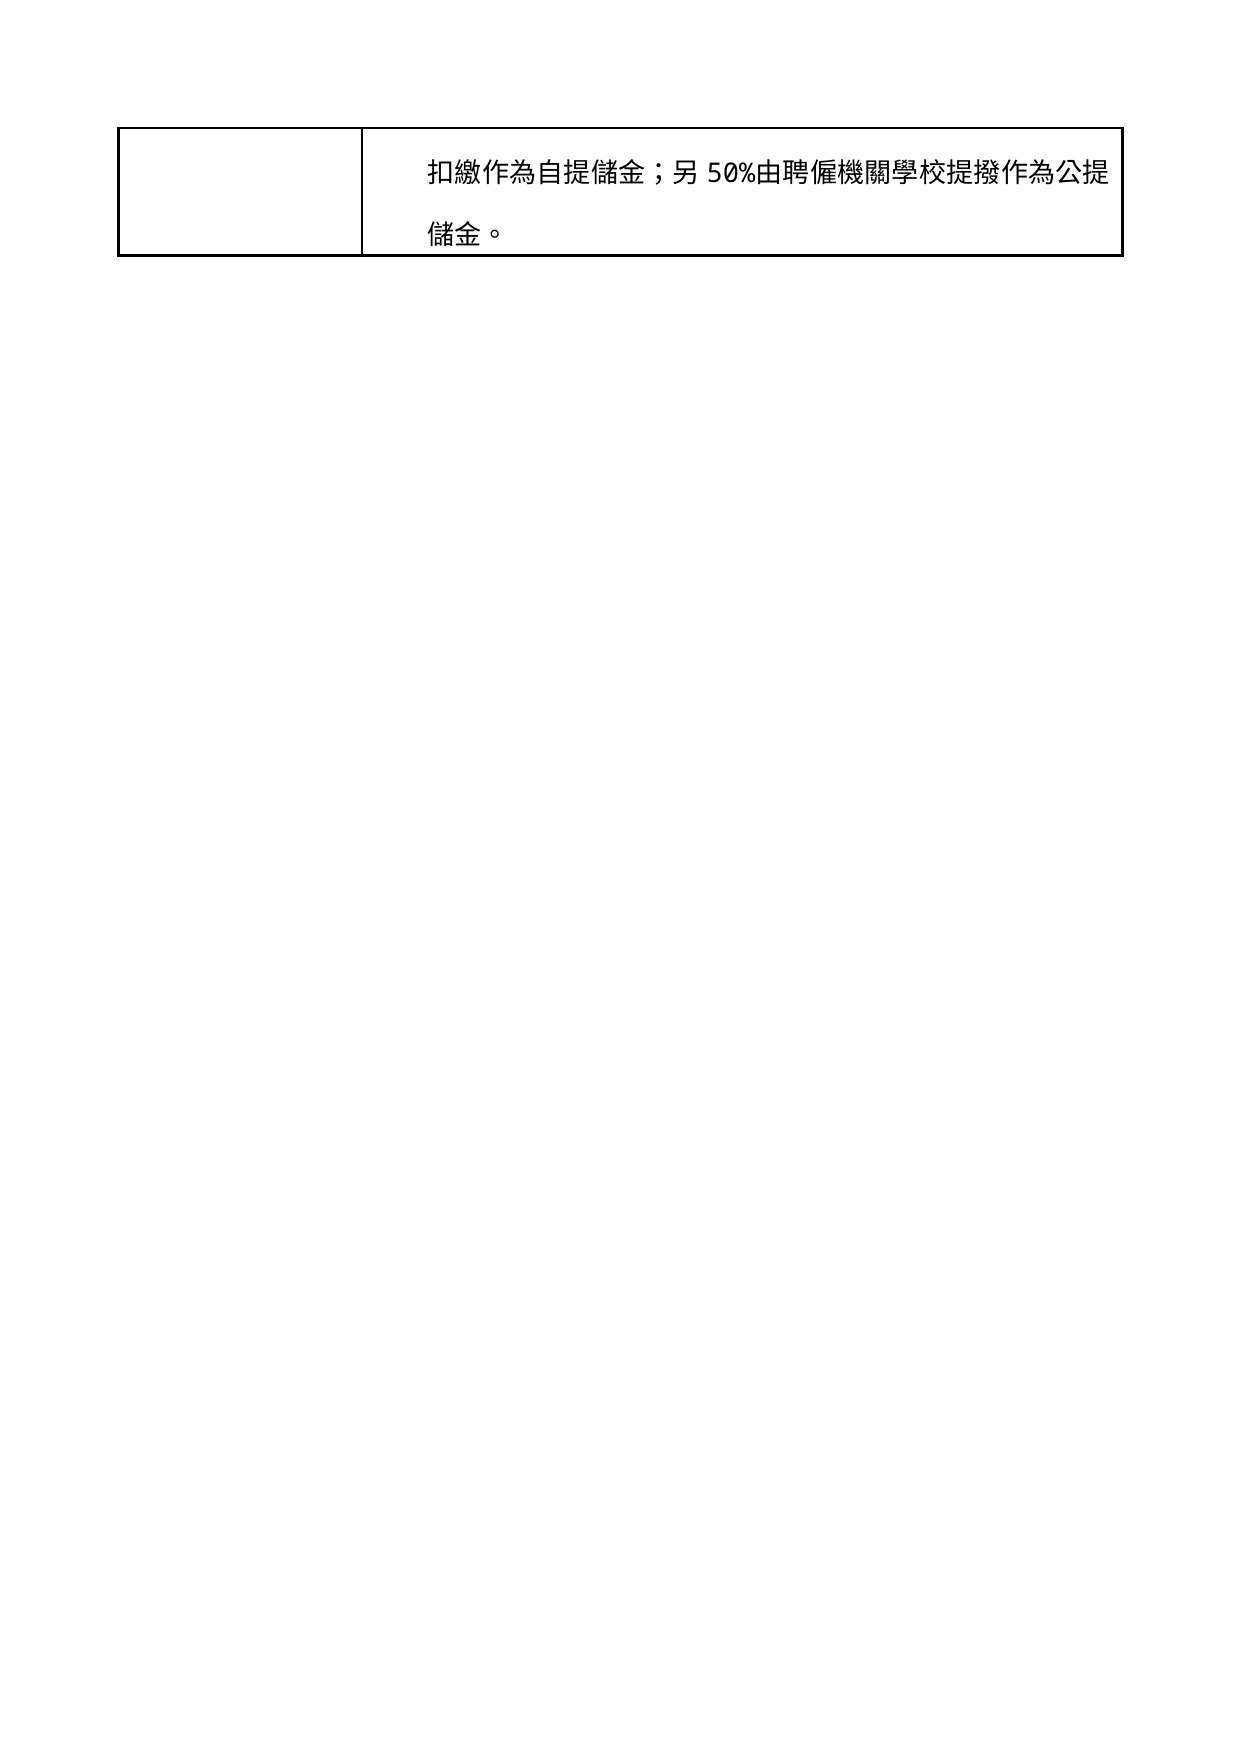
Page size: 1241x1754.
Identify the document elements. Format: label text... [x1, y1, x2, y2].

table_cell [120, 129, 361, 253]
table_cell 扣繳作為自提儲金；另50%由聘僱機關學校提撥作為公提儲金。 [363, 129, 1121, 253]
